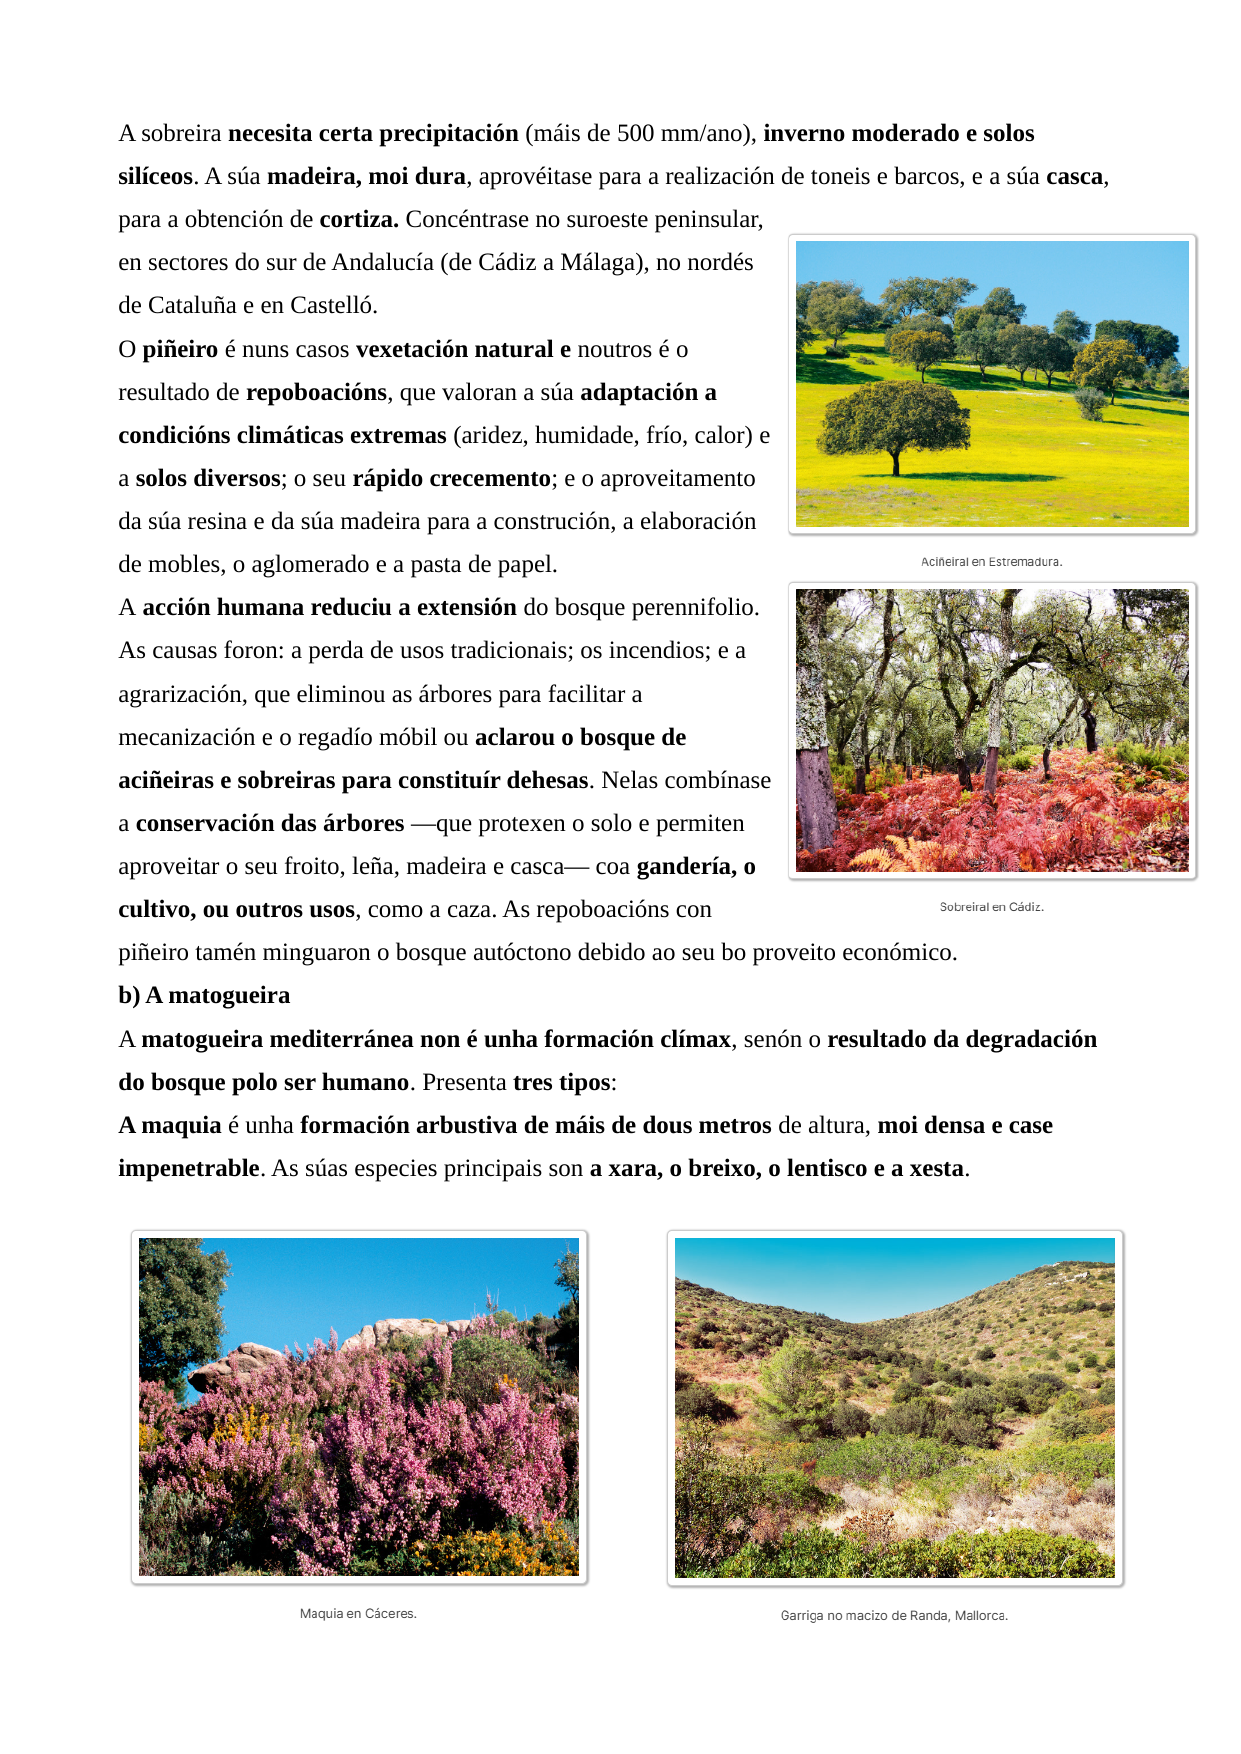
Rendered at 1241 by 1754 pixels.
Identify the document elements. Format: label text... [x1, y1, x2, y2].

text b) A matogueira [118, 981, 1122, 1009]
text O piñeiro é nuns casos vexetación natural e noutros é o resultado de repoboacións, que valoran a súa adaptación a condicións climáticas extremas (aridez, humidade, frío, calor) e a solos diversos; o seu rápido crecemento; e o aproveitamento da súa resina e da súa madeira para a construción, a elaboración de mobles, o aglomerado e a pasta de papel. [118, 334, 779, 578]
text A sobreira necesita certa precipitación (máis de 500 mm/ano), inverno moderado e solos silíceos. A súa madeira, moi dura, aprovéitase para a realización de toneis e barcos, e a súa casca, para a obtención de cortiza. Concéntrase no suroeste peninsular, en sectores do sur de Andalucía (de Cádiz a Málaga), no nordés de Cataluña e en Castelló. [118, 118, 1122, 319]
text A maquia é unha formación arbustiva de máis de dous metros de altura, moi densa e case impenetrable. As súas especies principais son a xara, o breixo, o lentisco e a xesta. [118, 1110, 1122, 1182]
text A matogueira mediterránea non é unha formación clímax, senón o resultado da degradación do bosque polo ser humano. Presenta tres tipos: [118, 1024, 1122, 1096]
picture [779, 231, 1209, 915]
picture [125, 1224, 1129, 1635]
text A acción humana reduciu a extensión do bosque perennifolio. As causas foron: a perda de usos tradicionais; os incendios; e a agrarización, que eliminou as árbores para facilitar a mecanización e o regadío móbil ou aclarou o bosque de aciñeiras e sobreiras para constituír dehesas. Nelas combínase a conservación das árbores —que protexen o solo e permiten aproveitar o seu froito, leña, madeira e casca— coa gandería, o cultivo, ou outros usos, como a caza. As repoboacións con piñeiro tamén minguaron o bosque autóctono debido ao seu bo proveito económico. [118, 592, 1122, 966]
